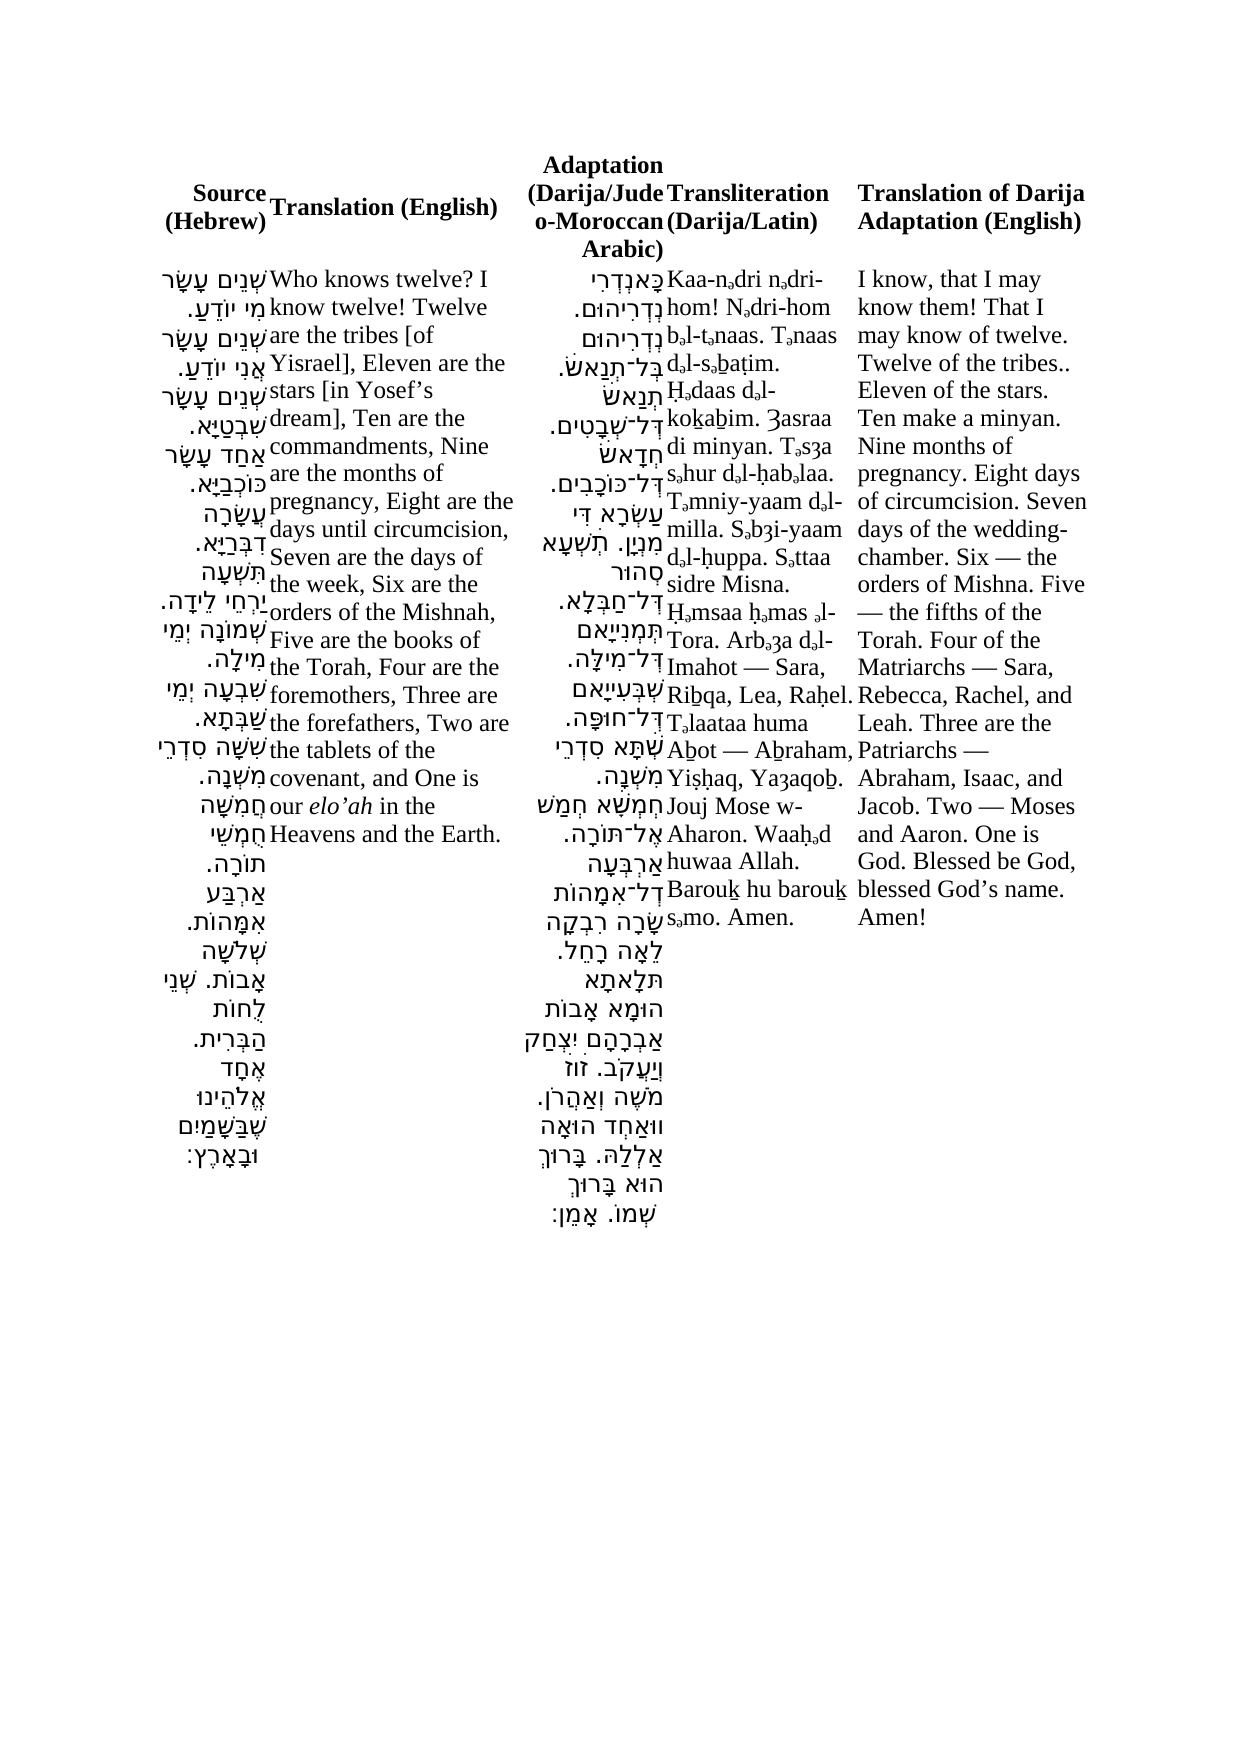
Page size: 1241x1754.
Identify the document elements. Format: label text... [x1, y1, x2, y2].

table_header Transliteration (Darija/Latin) [665, 150, 856, 264]
table_cell שְׁנֵים עָשָׂר מִי יוֹדֵעַ. שְׁנֵים עָשָׂר אֲנִי יוֹדֵעַ. שְׁנֵים עָשָׂר שִׁבְטַיָּא. אַחַד עָשָׂר כּוֹכְבַיָּא. עֲשָׂרָה דִבְּרַיָּא. תִּשְׁעָה יַרְחֵי לֵידָה. שְׁמוֹנָה יְמֵי מִילָה. שִׁבְעָה יְמֵי שַׁבְּתָא. שִׁשָּׁה סִדְרֵי מִשְׁנָה. חֲמִשָּׁה חֻמְשֵׁי תוֹרָה. אַרְבַּע אִמָּהוֹת. שְׁלֹשָׁה אָבוֹת. שְׁנֵי לֻחוֹת הַבְּרִית. אֶחָד אֱלֹהֵינוּ שֶׁבַּשָּׁמַיִם וּבָאָרֶץ׃ [150, 264, 268, 1229]
table_header Translation (English) [268, 150, 517, 264]
table_cell Who knows twelve? I know twelve! Twelve are the tribes [of Yisrael], Eleven are the stars [in Yosef’s dream], Ten are the commandments, Nine are the months of pregnancy, Eight are the days until circumcision, Seven are the days of the week, Six are the orders of the Mishnah, Five are the books of the Torah, Four are the foremothers, Three are the forefathers, Two are the tablets of the covenant, and One is our elo’ah in the Heavens and the Earth. [268, 264, 517, 1229]
table_cell I know, that I may know them! That I may know of twelve. Twelve of the tribes.. Eleven of the stars. Ten make a minyan. Nine months of pregnancy. Eight days of circumcision. Seven days of the wedding-chamber. Six — the orders of Mishna. Five — the fifths of the Torah. Four of the Matriarchs — Sara, Rebecca, Rachel, and Leah. Three are the Patriarchs — Abraham, Isaac, and Jacob. Two — Moses and Aaron. One is God. Blessed be God, blessed God’s name. Amen! [856, 264, 1090, 1229]
table_cell Kaa-nₔdri nₔdri-hom! Nₔdri-hom bₔl-tₔnaas. Tₔnaas dₔl-sₔḇaṭim. Ḥₔdaas dₔl-koḵaḇim. Ȝasraa di minyan. Tₔsȝa sₔhur dₔl-ḥabₔlaa. Tₔmniy-yaam dₔl-milla. Sₔbȝi-yaam dₔl-ḥuppa. Sₔttaa sidre Misna. Ḥₔmsaa ḥₔmas ₔl-Tora. Arbₔȝa dₔl-Imahot — Sara, Riḇqa, Lea, Raḥel. Tₔlaataa huma Aḇot — Aḇraham, Yiṣḥaq, Yaȝaqoḇ. Jouj Mose w-Aharon. Waaḥₔd huwaa Allah. Barouḵ hu barouḵ sₔmo. Amen. [665, 264, 856, 1229]
table_header Source (Hebrew) [150, 150, 268, 264]
table_header Translation of Darija Adaptation (English) [856, 150, 1090, 264]
table_header Adaptation (Darija/Judeo-Moroccan Arabic) [517, 150, 665, 264]
table_cell כָּאנְדְרִי נְדְרִיהוּם. נְדְרִיהוּם בְּל־תְנַאשׂׄ. תְנַאשׂׄ דְּל־שְׁבָטִים. חְדָאשׂׄ דְּל־כּוֹכָבִים. עַשְׂרָא דִּי מִנְיָן. תְׄשְׁעָא סְהוּר דְּל־חַבְּלָא. תְּמְנִייָאם דְּל־מִילָּה. שְׁבְּעִייָאם דְּל־חוּפָּה. שְׁׄתָּא סִדְרֵי מִשְׁנָה. חְמְשָׁׄא חְמַשׁ אֶל־תּוֹרָה. אַרְבְּעָה דְל־אִמָהוֹת שָׂרָה רִבְקָה לֵאָה רָחֵל. תּלָאתָא הוּמָא אָבוֹת אַבְרָהָם יִצְחַק וְיַעֲקֹב. זׄוזׄ מֹשֶׁה וְאַהֲרֹן. ווּאַחְד הוּאָה אַלְלַהּ. בָּרוּךְ הוּא בָּרוּךְ שְׁמוֹ. אָמֵן׃ [517, 264, 665, 1229]
